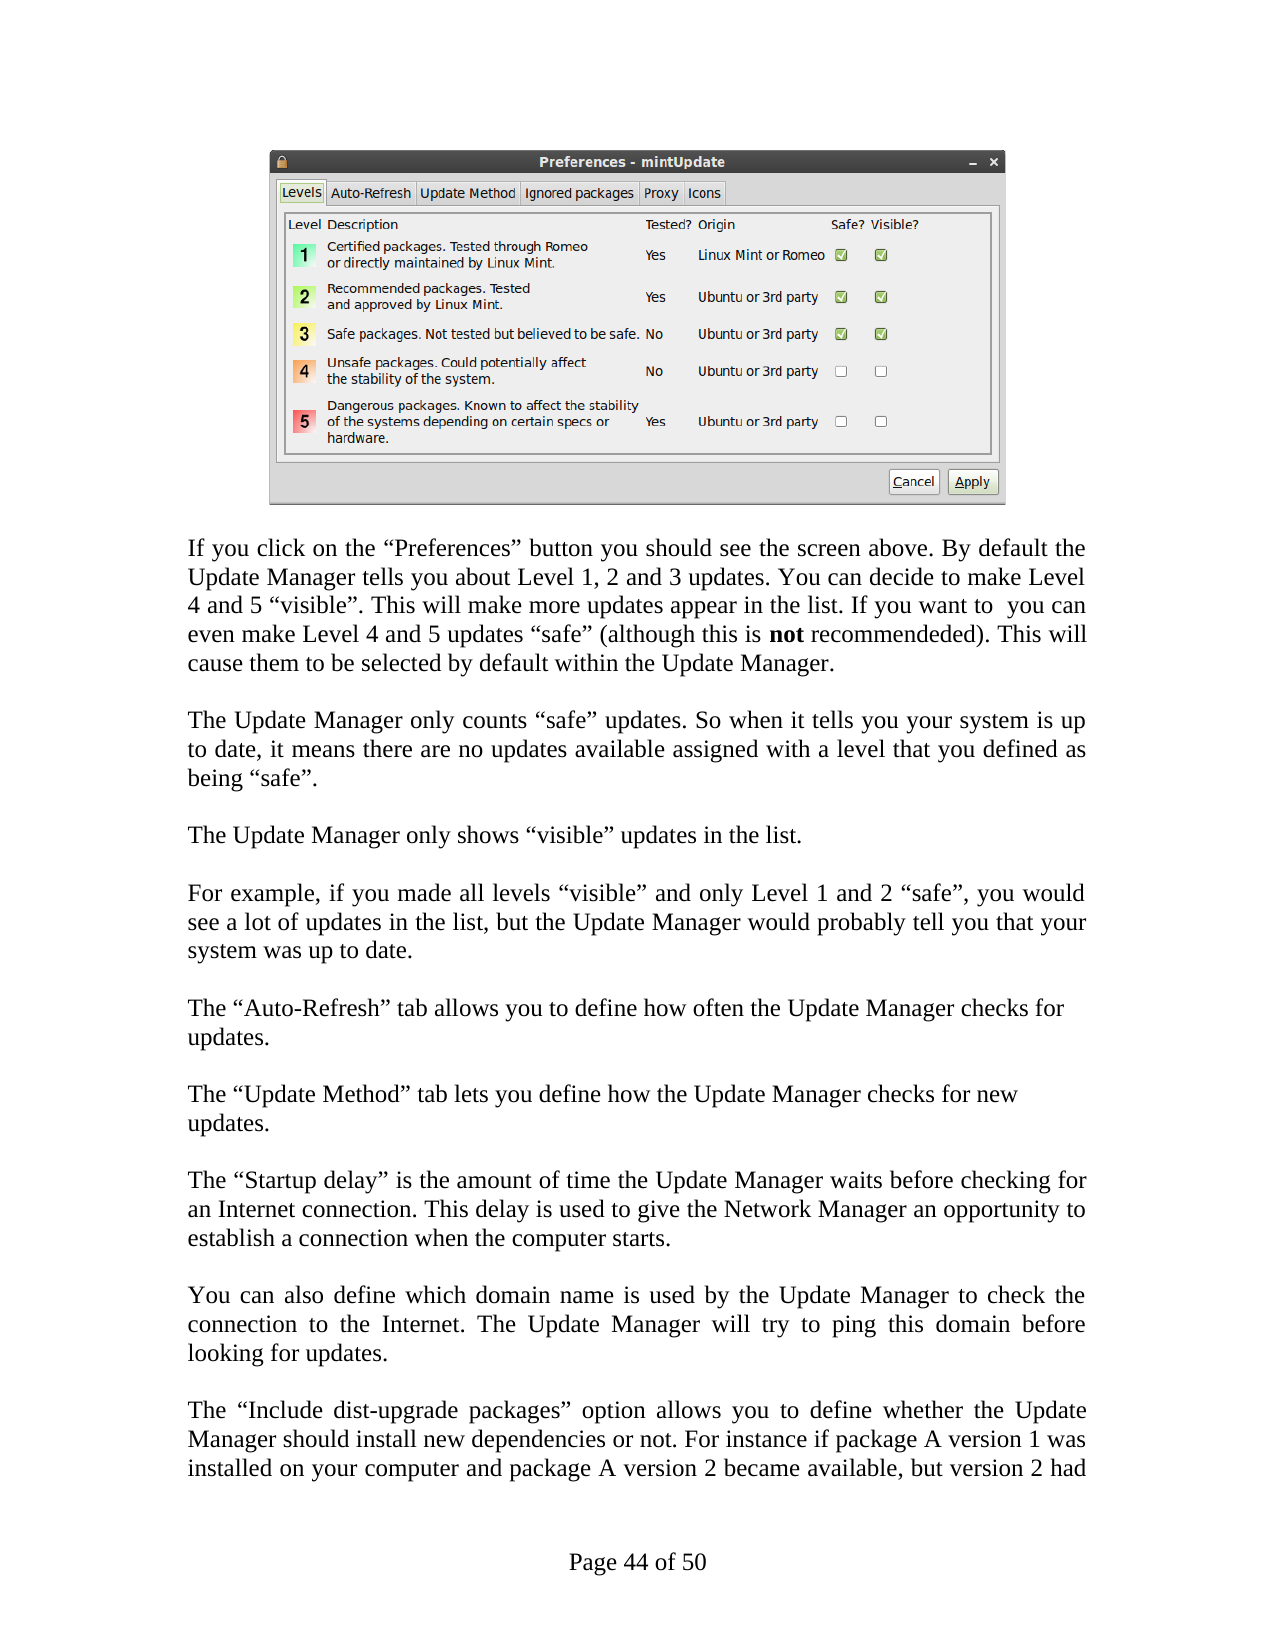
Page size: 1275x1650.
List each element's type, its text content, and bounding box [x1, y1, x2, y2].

text The Update Manager only counts “safe” updates. So when it tells you your system is up to date, it means there are no updates available assigned with a level that you defined as being “safe”. [187, 706, 1087, 792]
text For example, if you made all levels “visible” and only Level 1 and 2 “safe”, you would see a lot of updates in the list, but the Update Manager would probably tell you that your system was up to date. [187, 878, 1087, 964]
text The “Update Method” tab lets you define how the Update Manager checks for new updates. [187, 1079, 1087, 1137]
picture [269, 150, 1006, 505]
text The “Auto-Refresh” tab allows you to define how often the Update Manager checks for updates. [187, 993, 1087, 1051]
text The “Include dist-upgrade packages” option allows you to define whether the Update Manager should install new dependencies or not. For instance if package A version 1 was installed on your computer and package A version 2 became available, but version 2 had [187, 1396, 1087, 1482]
text The Update Manager only shows “visible” updates in the list. [187, 821, 1087, 849]
text You can also define which domain name is used by the Update Manager to check the connection to the Internet. The Update Manager will try to ping this domain before looking for updates. [187, 1281, 1087, 1367]
text The “Startup delay” is the amount of time the Update Manager waits before checking for an Internet connection. This delay is used to give the Network Manager an opportunity to establish a connection when the computer starts. [187, 1166, 1087, 1252]
